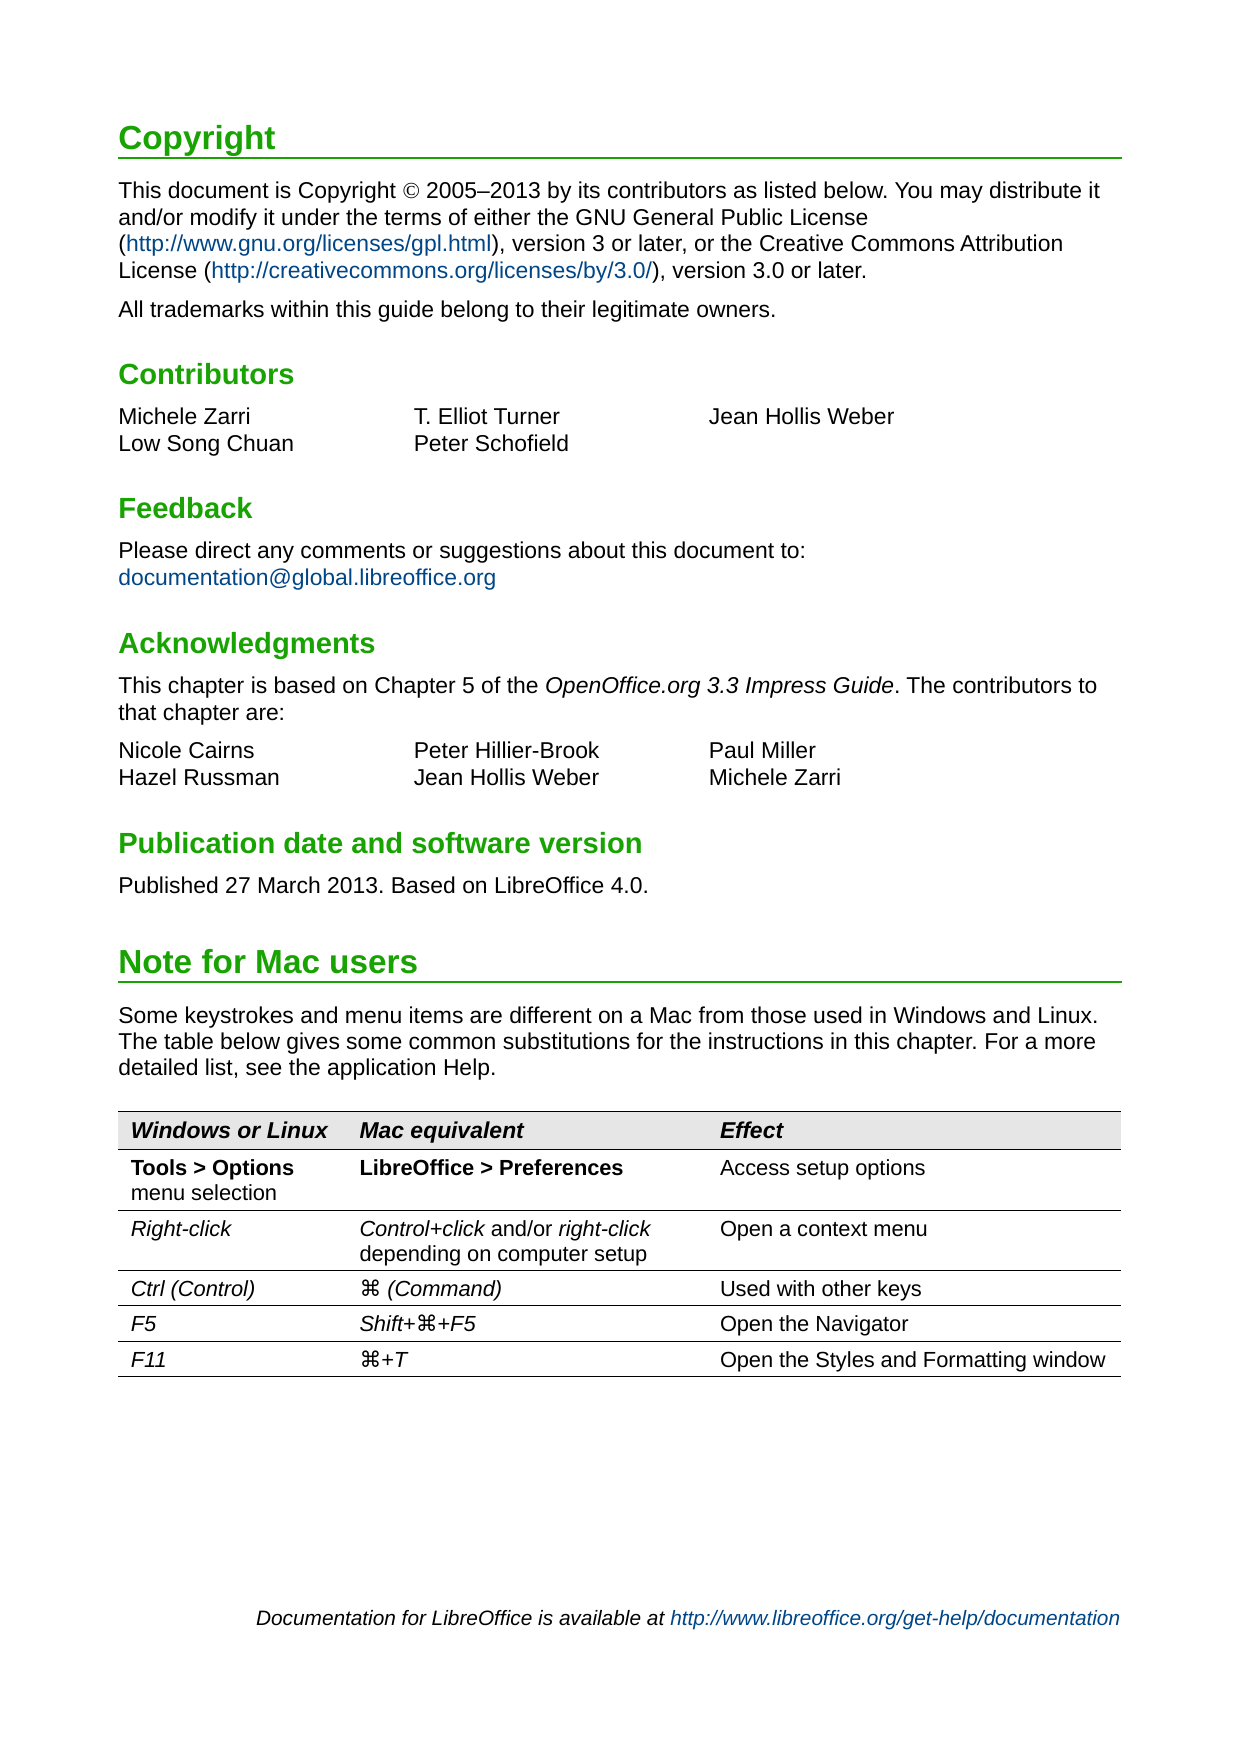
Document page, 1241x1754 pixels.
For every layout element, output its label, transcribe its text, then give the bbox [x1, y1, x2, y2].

table_header Windows or Linux [118, 1112, 347, 1149]
table_cell Used with other keys [707, 1271, 1121, 1305]
table_cell Open a context menu [707, 1211, 1121, 1270]
table_cell F5 [118, 1306, 347, 1341]
text Published 27 March 2013. Based on LibreOffice 4.0. [118, 872, 1122, 898]
table_cell F11 [118, 1342, 347, 1376]
text Please direct any comments or suggestions about this document to: documentation@global.libreoffice.org [118, 537, 1122, 591]
text All trademarks within this guide belong to their legitimate owners. [118, 296, 1122, 322]
table_header Effect [707, 1112, 1121, 1149]
subtitle Feedback [118, 492, 1122, 525]
table_cell LibreOffice > Preferences [347, 1150, 707, 1210]
table_cell z (Command) [347, 1271, 707, 1305]
text Nicole Cairns Peter Hillier-Brook Paul Miller Hazel Russman Jean Hollis Weber Michele Zarri [118, 737, 1122, 790]
text This document is Copyright © 2005–2013 by its contributors as listed below. You may distribute it and/or modify it under the terms of either the GNU General Public License (http://www.gnu.org/licenses/gpl.html), version 3 or later, or the Creative Commons Attribution License (http://creativecommons.org/licenses/by/3.0/), version 3.0 or later. [118, 177, 1122, 283]
table_cell Tools > Options menu selection [118, 1150, 347, 1210]
table_cell Open the Navigator [707, 1306, 1121, 1341]
table_cell z+T [347, 1342, 707, 1376]
table_cell Right-click [118, 1211, 347, 1270]
subtitle Copyright [118, 118, 1122, 157]
subtitle Acknowledgments [118, 626, 1122, 660]
subtitle Contributors [118, 357, 1122, 391]
text Michele Zarri T. Elliot Turner Jean Hollis Weber Low Song Chuan Peter Schofield [118, 403, 1122, 456]
table_cell Access setup options [707, 1150, 1121, 1210]
subtitle Publication date and software version [118, 826, 1122, 859]
table_cell Ctrl (Control) [118, 1271, 347, 1305]
text This chapter is based on Chapter 5 of the OpenOffice.org 3.3 Impress Guide. The contributors to that chapter are: [118, 672, 1122, 725]
text Some keystrokes and menu items are different on a Mac from those used in Windows and Linux. The table below gives some common substitutions for the instructions in this chapter. For a more detailed list, see the application Help. [118, 1002, 1122, 1081]
subtitle Note for Mac users [118, 942, 1122, 981]
table_cell Control+click and/or right-click depending on computer setup [347, 1211, 707, 1270]
table_header Mac equivalent [347, 1112, 707, 1149]
table_cell Open the Styles and Formatting window [707, 1342, 1121, 1376]
table_cell Shift+z+F5 [347, 1306, 707, 1341]
